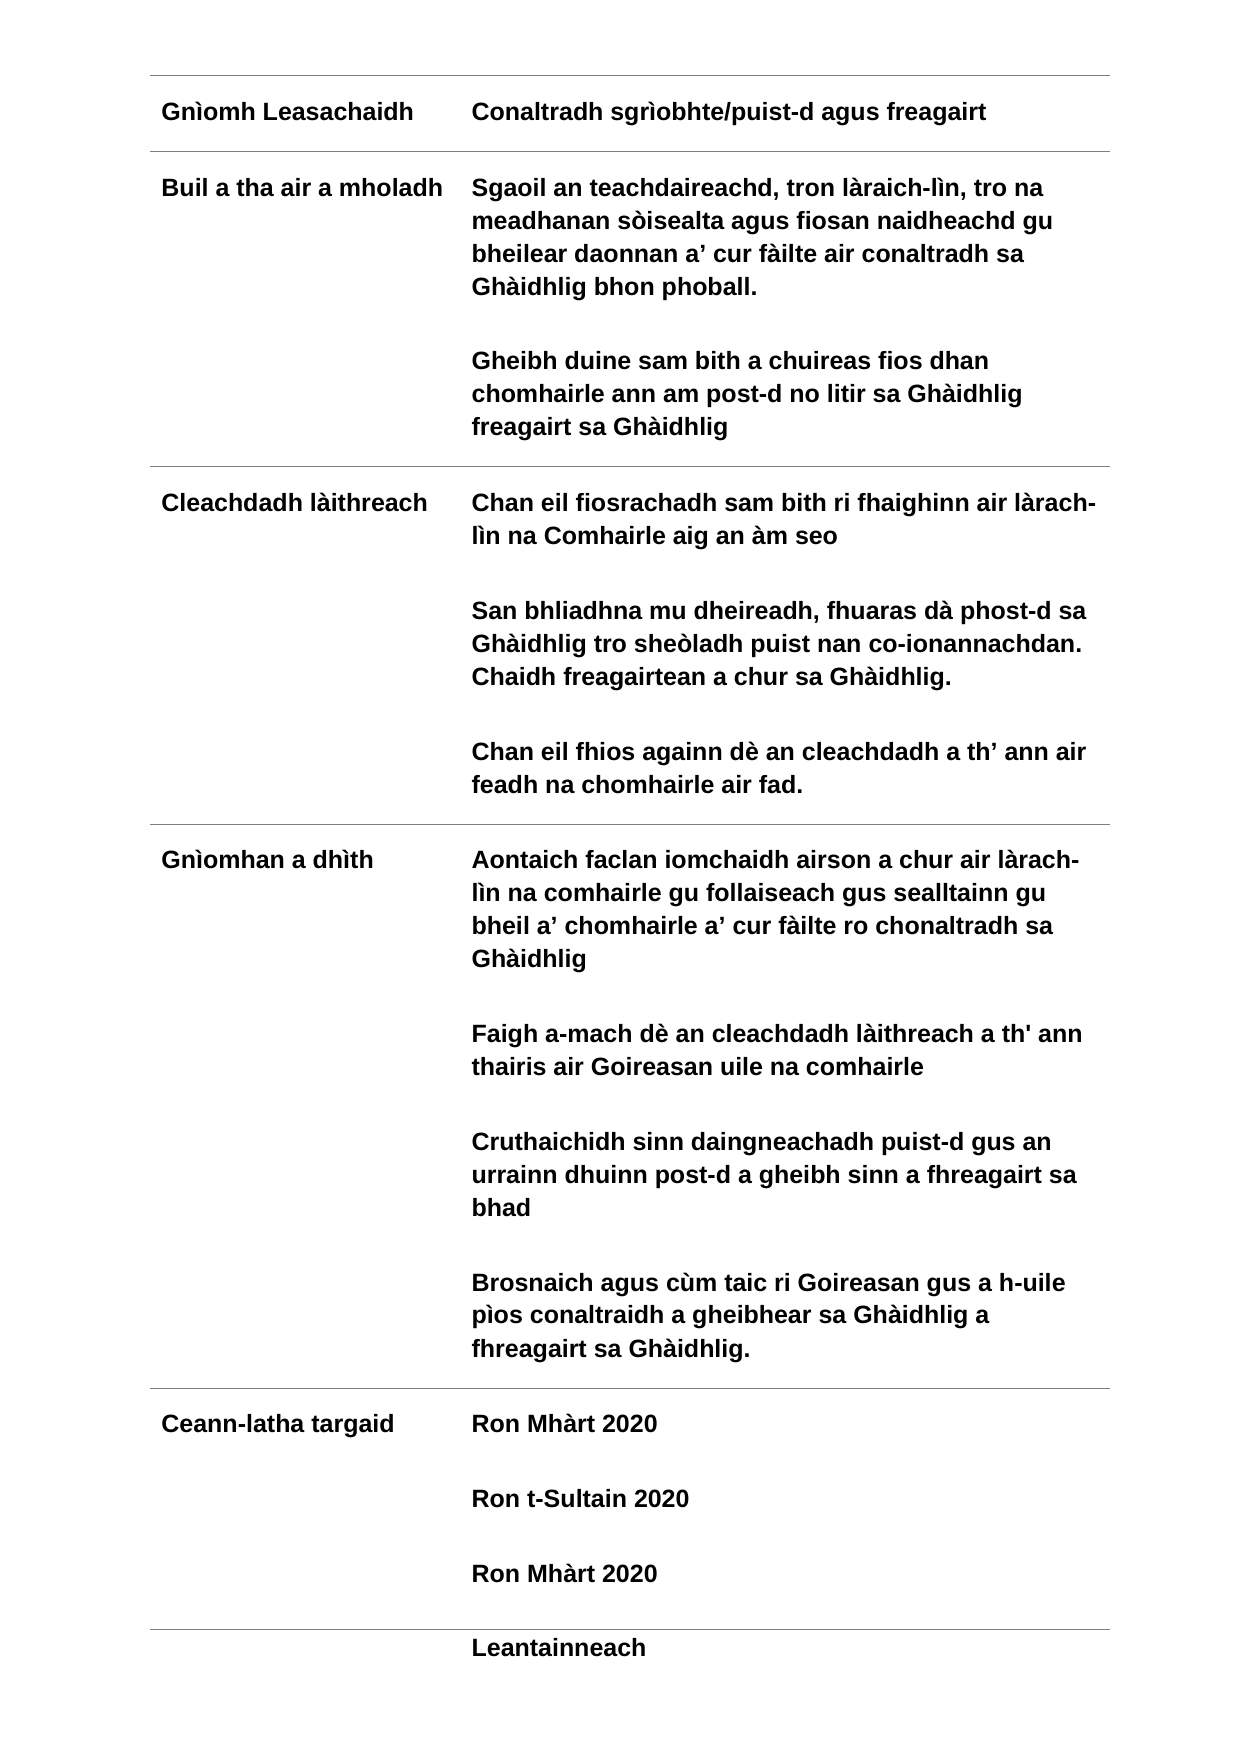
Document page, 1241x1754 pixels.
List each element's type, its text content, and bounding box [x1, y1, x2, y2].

table_cell Ceann-latha targaid [150, 1389, 460, 1629]
table_cell Gnìomhan a dhìth [150, 825, 460, 1387]
table_cell Cleachdadh làithreach [150, 467, 460, 823]
table_header Conaltradh sgrìobhte/puist-d agus freagairt [460, 76, 1110, 151]
table_cell Ron Mhàrt 2020 Ron t-Sultain 2020 Ron Mhàrt 2020 Leantainneach [460, 1389, 1110, 1629]
table_cell Sgaoil an teachdaireachd, tron làraich-lìn, tro na meadhanan sòisealta agus fiosan naidheachd gu bheilear daonnan a’ cur fàilte air conaltradh sa Ghàidhlig bhon phoball. Gheibh duine sam bith a chuireas fios dhan chomhairle ann am post-d no litir sa Ghàidhlig freagairt sa Ghàidhlig [460, 152, 1110, 466]
table_header Gnìomh Leasachaidh [150, 76, 460, 151]
table_cell Buil a tha air a mholadh [150, 152, 460, 466]
table_cell Aontaich faclan iomchaidh airson a chur air làrach-lìn na comhairle gu follaiseach gus sealltainn gu bheil a’ chomhairle a’ cur fàilte ro chonaltradh sa Ghàidhlig Faigh a-mach dè an cleachdadh làithreach a th' ann thairis air Goireasan uile na comhairle Cruthaichidh sinn daingneachadh puist-d gus an urrainn dhuinn post-d a gheibh sinn a fhreagairt sa bhad Brosnaich agus cùm taic ri Goireasan gus a h-uile pìos conaltraidh a gheibhear sa Ghàidhlig a fhreagairt sa Ghàidhlig. [460, 825, 1110, 1387]
table_cell Chan eil fiosrachadh sam bith ri fhaighinn air làrach-lìn na Comhairle aig an àm seo San bhliadhna mu dheireadh, fhuaras dà phost-d sa Ghàidhlig tro sheòladh puist nan co-ionannachdan. Chaidh freagairtean a chur sa Ghàidhlig. Chan eil fhios againn dè an cleachdadh a th’ ann air feadh na chomhairle air fad. [460, 467, 1110, 823]
